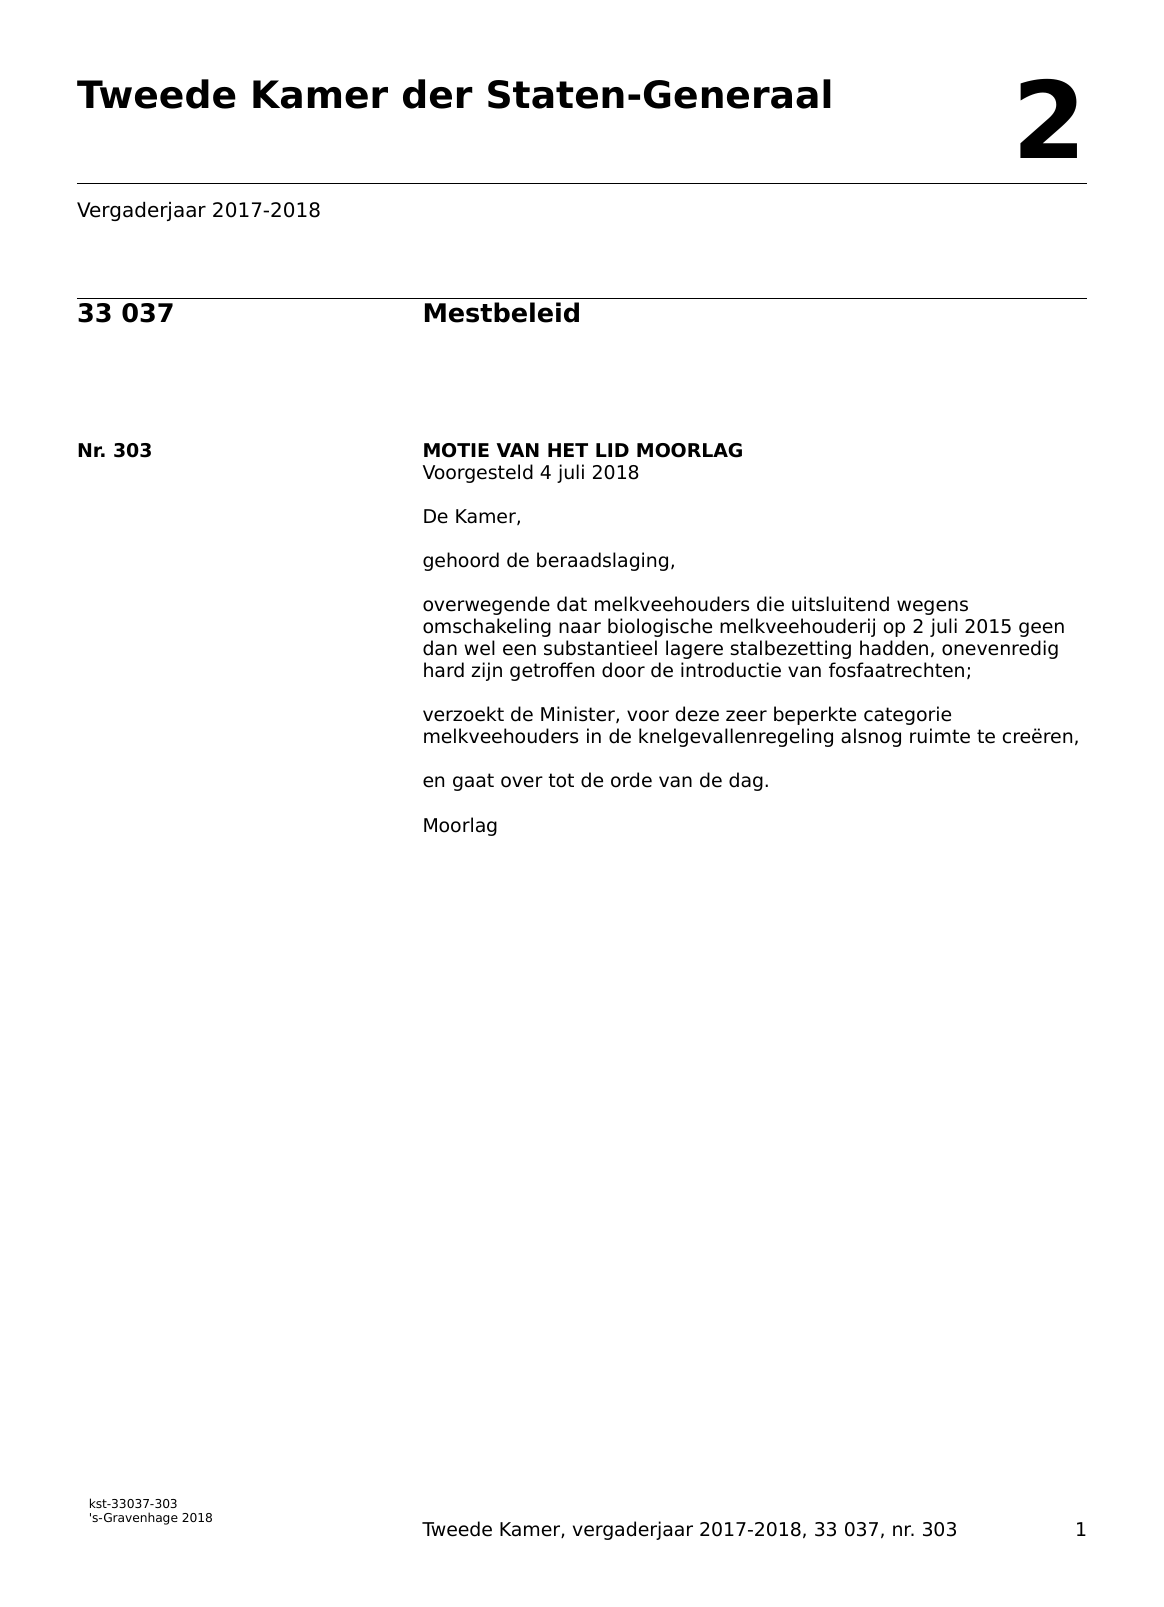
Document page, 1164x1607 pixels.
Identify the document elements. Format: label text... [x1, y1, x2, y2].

text en gaat over tot de orde van de dag. [422, 770, 1087, 792]
table_header Tweede Kamer der Staten-Generaal [77, 59, 886, 183]
text 's-Gravenhage 2018 [88, 1511, 323, 1525]
subtitle 33 037 Mestbeleid [77, 299, 1087, 329]
table_cell Vergaderjaar 2017-2018 [77, 184, 1087, 298]
text kst-33037-303 [88, 1497, 323, 1511]
text Voorgesteld 4 juli 2018 [422, 462, 1087, 484]
text De Kamer, [422, 506, 1087, 528]
text Moorlag [422, 814, 1087, 837]
text verzoekt de Minister, voor deze zeer beperkte categorie melkveehouders in de knelgevallenregeling alsnog ruimte te creëren, [422, 704, 1087, 748]
text overwegende dat melkveehouders die uitsluitend wegens omschakeling naar biologische melkveehouderij op 2 juli 2015 geen dan wel een substantieel lagere stalbezetting hadden, onevenredig hard zijn getroffen door de introductie van fosfaatrechten; [422, 594, 1087, 682]
table_header 2 [886, 59, 1087, 183]
subtitle Nr. 303 MOTIE VAN HET LID MOORLAG [77, 440, 1087, 462]
text gehoord de beraadslaging, [422, 550, 1087, 572]
